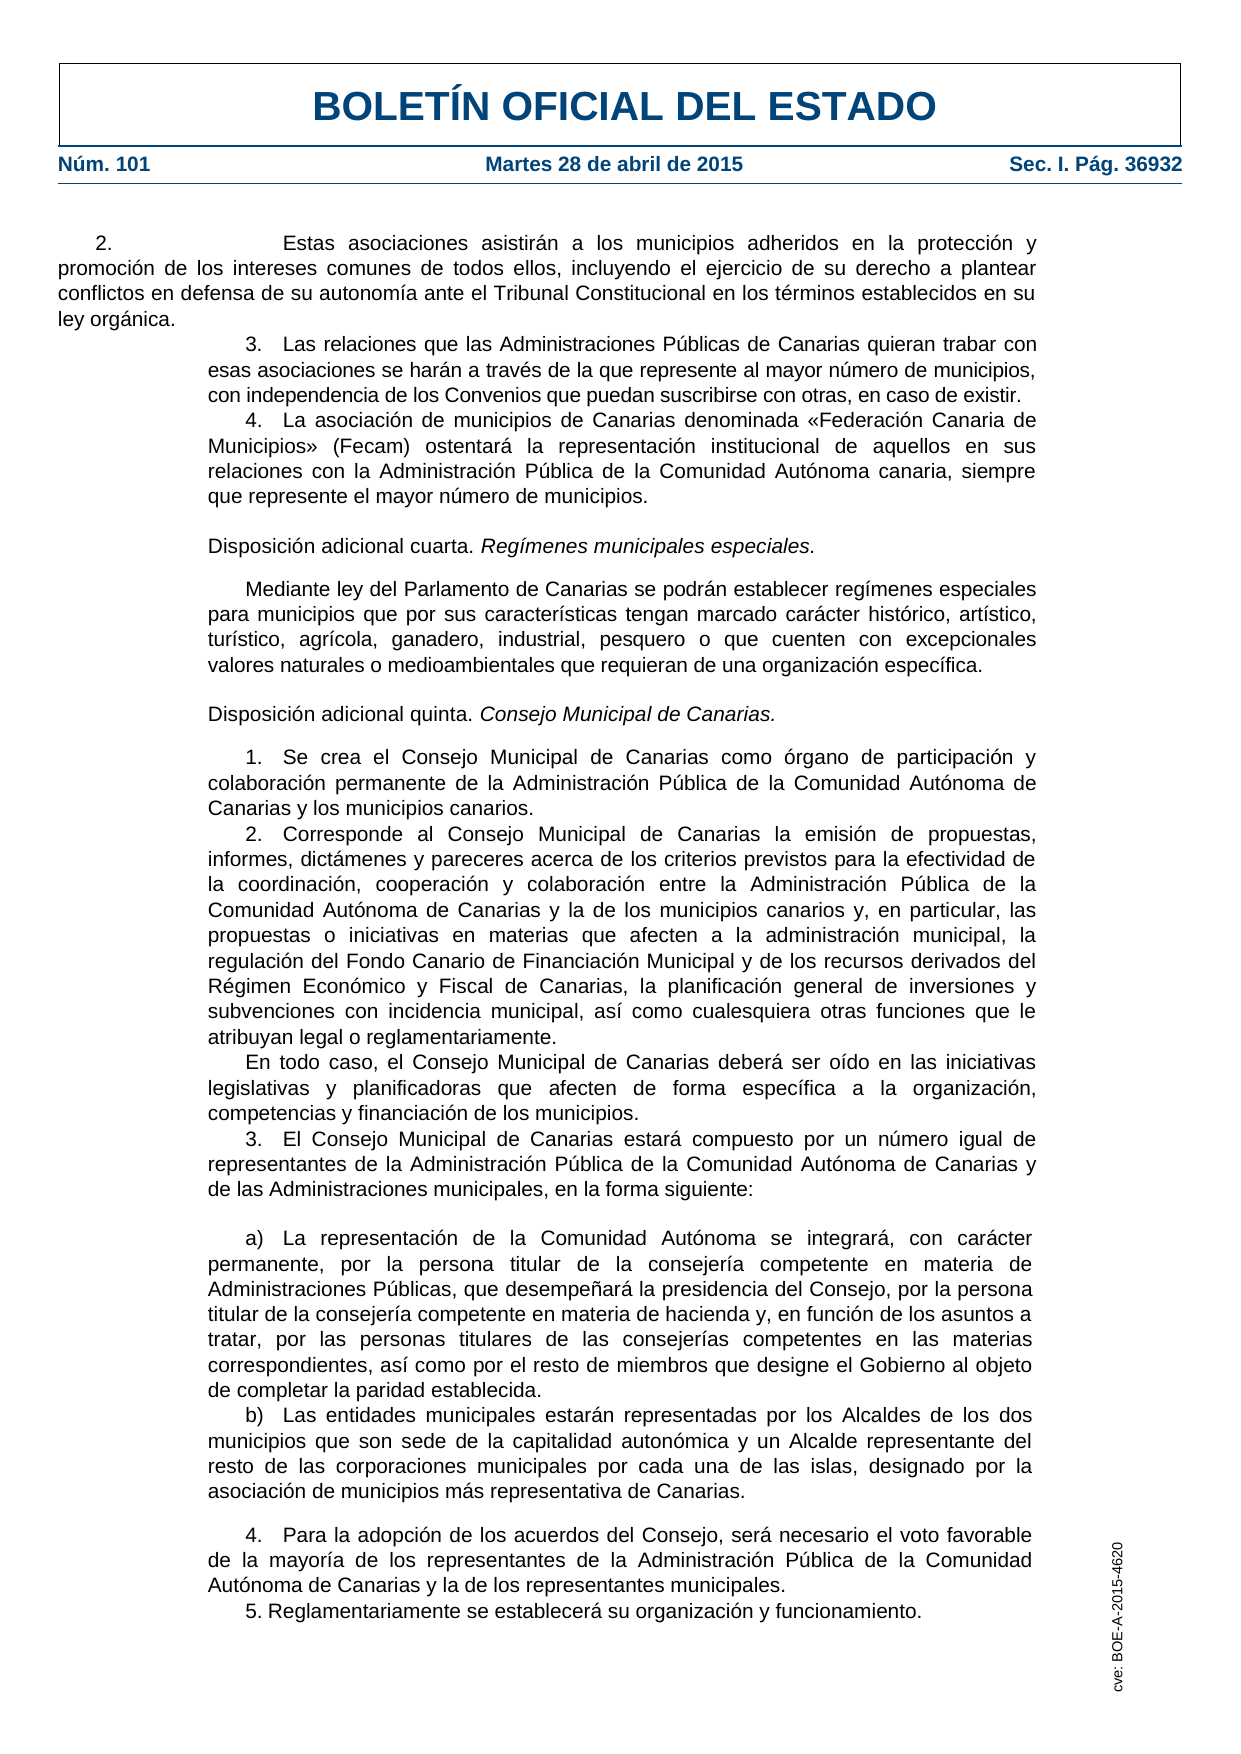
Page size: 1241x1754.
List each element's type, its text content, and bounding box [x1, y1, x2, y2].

table_header BOLETÍN OFICIAL DEL ESTADO [183, 64, 1118, 130]
table_header [60, 64, 183, 130]
list El Consejo Municipal de Canarias estará compuesto por un número igual de representantes de la Administración Pública de la Comunidad Autónoma de Canarias y de las Administraciones municipales, en la forma siguiente: [208, 1126, 1037, 1202]
table_header [1119, 64, 1180, 130]
table_header cve: BOE-A-2015-4620 [1105, 1225, 1188, 1625]
list Estas asociaciones asistirán a los municipios adheridos en la protección y promoción de los intereses comunes de todos ellos, incluyendo el ejercicio de su derecho a plantear conflictos en defensa de su autonomía ante el Tribunal Constitucional en los términos establecidos en su ley orgánica. [58, 229, 1037, 331]
text Disposición adicional cuarta. Regímenes municipales especiales. [208, 533, 1187, 558]
list Se crea el Consejo Municipal de Canarias como órgano de participación y colaboración permanente de la Administración Pública de la Comunidad Autónoma de Canarias y los municipios canarios. [208, 744, 1037, 820]
text Núm. 101 Martes 28 de abril de 2015 Sec. I. Pág. 36932 [58, 152, 1187, 176]
text Disposición adicional quinta. Consejo Municipal de Canarias. [208, 701, 1187, 727]
list Las relaciones que las Administraciones Públicas de Canarias quieran trabar con esas asociaciones se harán a través de la que represente al mayor número de municipios, con independencia de los Convenios que puedan suscribirse con otras, en caso de existir. [208, 331, 1037, 408]
text Mediante ley del Parlamento de Canarias se podrán establecer regímenes especiales para municipios que por sus características tengan marcado carácter histórico, artístico, turístico, agrícola, ganadero, industrial, pesquero o que cuenten con excepcionales valores naturales o medioambientales que requieran de una organización específica. [208, 576, 1037, 677]
list Corresponde al Consejo Municipal de Canarias la emisión de propuestas, informes, dictámenes y pareceres acerca de los criterios previstos para la efectividad de la coordinación, cooperación y colaboración entre la Administración Pública de la Comunidad Autónoma de Canarias y la de los municipios canarios y, en particular, las propuestas o iniciativas en materias que afecten a la administración municipal, la regulación del Fondo Canario de Financiación Municipal y de los recursos derivados del Régimen Económico y Fiscal de Canarias, la planificación general de inversiones y subvenciones con incidencia municipal, así como cualesquiera otras funciones que le atribuyan legal o reglamentariamente. [208, 821, 1037, 1049]
text En todo caso, el Consejo Municipal de Canarias deberá ser oído en las iniciativas legislativas y planificadoras que afecten de forma específica a la organización, competencias y financiación de los municipios. [208, 1049, 1037, 1125]
table_header La representación de la Comunidad Autónoma se integrará, con carácter permanente, por la persona titular de la consejería competente en materia de Administraciones Públicas, que desempeñará la presidencia del Consejo, por la persona titular de la consejería competente en materia de hacienda y, en función de los asuntos a tratar, por las personas titulares de las consejerías competentes en las materias correspondientes, así como por el resto de miembros que designe el Gobierno al objeto de completar la paridad establecida. Las entidades municipales estarán representadas por los Alcaldes de los dos municipios que son sede de la capitalidad autonómica y un Alcalde representante del resto de las corporaciones municipales por cada una de las islas, designado por la asociación de municipios más representativa de Canarias. Para la adopción de los acuerdos del Consejo, será necesario el voto favorable de la mayoría de los representantes de la Administración Pública de la Comunidad Autónoma de Canarias y la de los representantes municipales. Reglamentariamente se establecerá su organización y funcionamiento. [58, 1225, 1104, 1625]
list La asociación de municipios de Canarias denominada «Federación Canaria de Municipios» (Fecam) ostentará la representación institucional de aquellos en sus relaciones con la Administración Pública de la Comunidad Autónoma canaria, siempre que represente el mayor número de municipios. [208, 408, 1037, 509]
